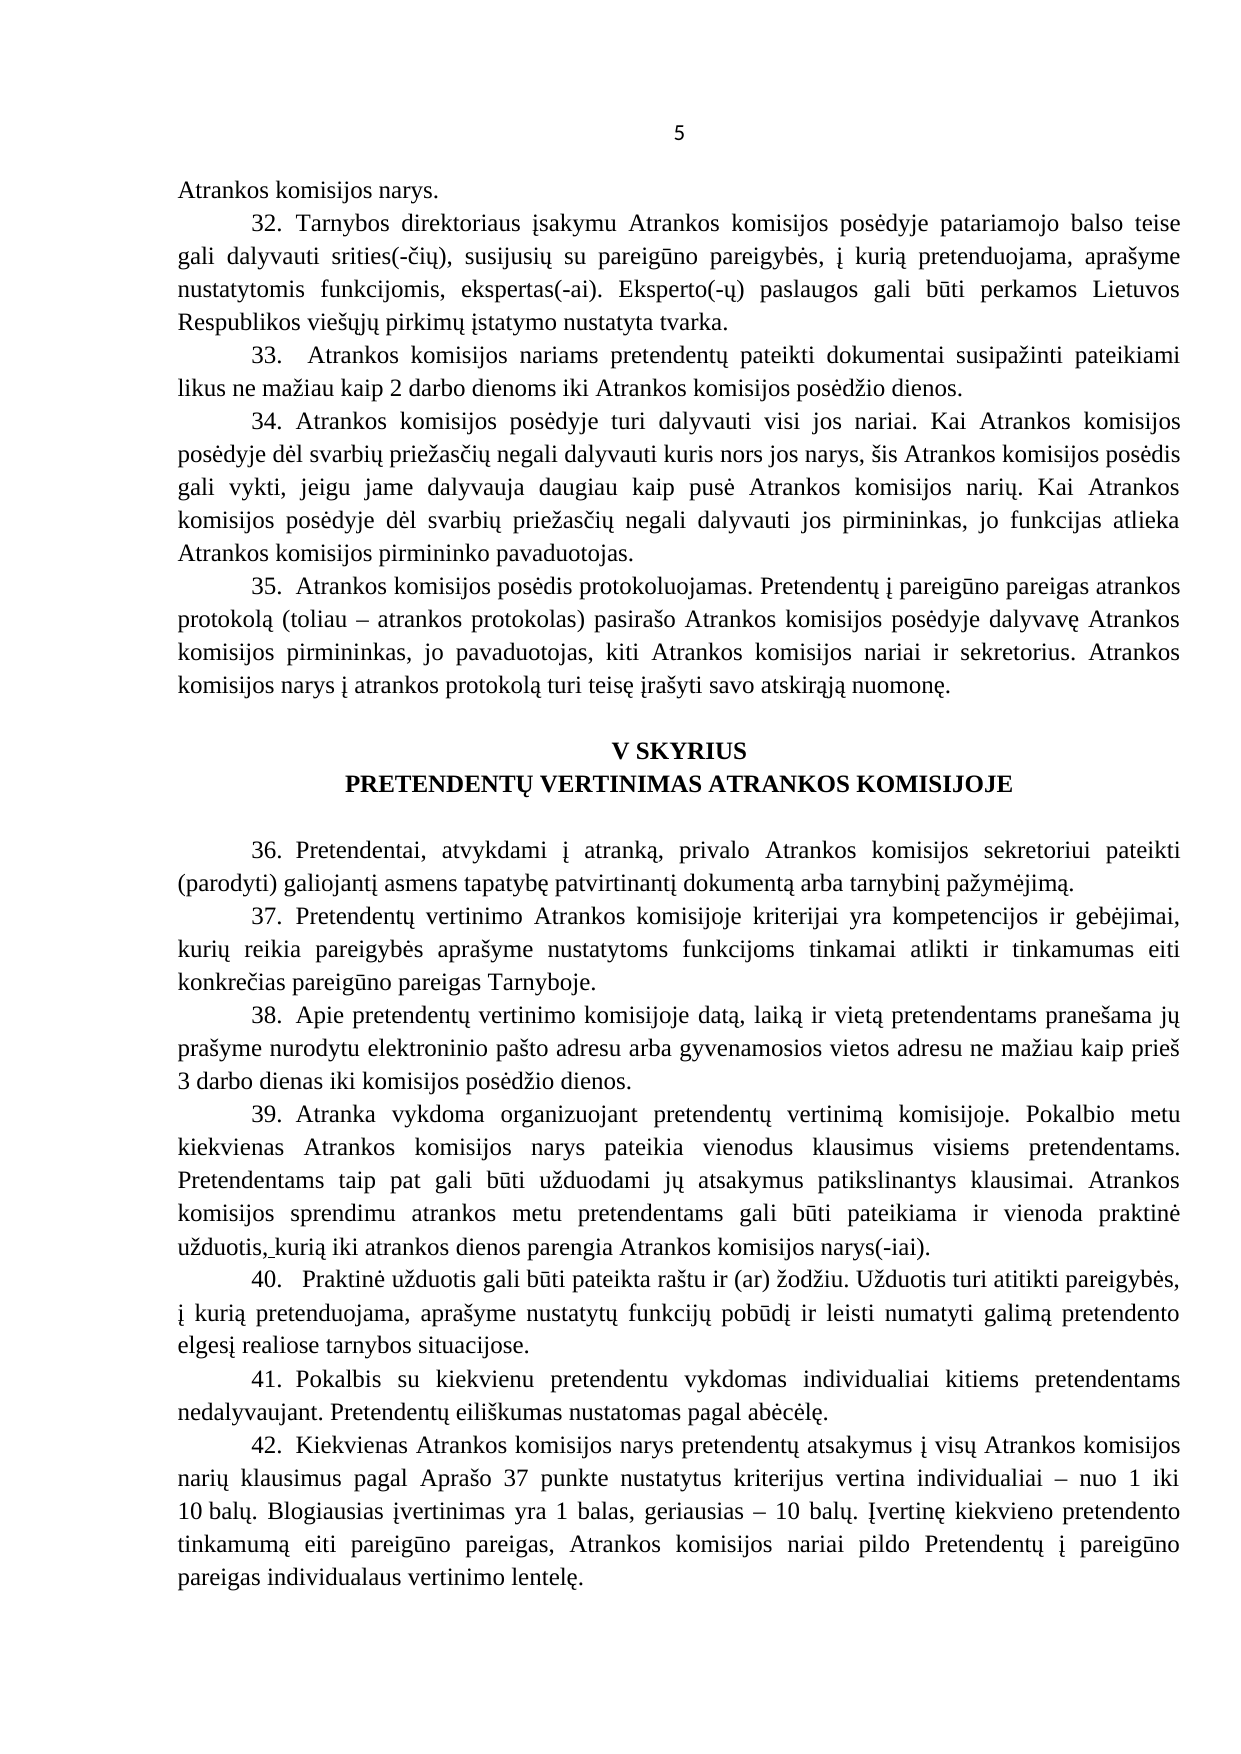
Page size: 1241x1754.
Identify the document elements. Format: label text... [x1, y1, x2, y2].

text 35. Atrankos komisijos posėdis protokoluojamas. Pretendentų į pareigūno pareigas atrankos protokolą (toliau – atrankos protokolas) pasirašo Atrankos komisijos posėdyje dalyvavę Atrankos komisijos pirmininkas, jo pavaduotojas, kiti Atrankos komisijos nariai ir sekretorius. Atrankos komisijos narys į atrankos protokolą turi teisę įrašyti savo atskirąją nuomonę. [177, 571, 1181, 699]
text 40. Praktinė užduotis gali būti pateikta raštu ir (ar) žodžiu. Užduotis turi atitikti pareigybės, į kurią pretenduojama, aprašyme nustatytų funkcijų pobūdį ir leisti numatyti galimą pretendento elgesį realiose tarnybos situacijose. [177, 1264, 1181, 1359]
text 42. Kiekvienas Atrankos komisijos narys pretendentų atsakymus į visų Atrankos komisijos narių klausimus pagal Aprašo 37 punkte nustatytus kriterijus vertina individualiai – nuo 1 iki 10 balų. Blogiausias įvertinimas yra 1 balas, geriausias – 10 balų. Įvertinę kiekvieno pretendento tinkamumą eiti pareigūno pareigas, Atrankos komisijos nariai pildo Pretendentų į pareigūno pareigas individualaus vertinimo lentelę. [177, 1430, 1181, 1591]
text 33. Atrankos komisijos nariams pretendentų pateikti dokumentai susipažinti pateikiami likus ne mažiau kaip 2 darbo dienoms iki Atrankos komisijos posėdžio dienos. [177, 340, 1181, 402]
text V SKYRIUS [177, 736, 1181, 765]
text 39. Atranka vykdoma organizuojant pretendentų vertinimą komisijoje. Pokalbio metu kiekvienas Atrankos komisijos narys pateikia vienodus klausimus visiems pretendentams. Pretendentams taip pat gali būti užduodami jų atsakymus patikslinantys klausimai. Atrankos komisijos sprendimu atrankos metu pretendentams gali būti pateikiama ir vienoda praktinė užduotis, kurią iki atrankos dienos parengia Atrankos komisijos narys(-iai). [177, 1099, 1181, 1260]
text 34. Atrankos komisijos posėdyje turi dalyvauti visi jos nariai. Kai Atrankos komisijos posėdyje dėl svarbių priežasčių negali dalyvauti kuris nors jos narys, šis Atrankos komisijos posėdis gali vykti, jeigu jame dalyvauja daugiau kaip pusė Atrankos komisijos narių. Kai Atrankos komisijos posėdyje dėl svarbių priežasčių negali dalyvauti jos pirmininkas, jo funkcijas atlieka Atrankos komisijos pirmininko pavaduotojas. [177, 406, 1181, 567]
text 38. Apie pretendentų vertinimo komisijoje datą, laiką ir vietą pretendentams pranešama jų prašyme nurodytu elektroninio pašto adresu arba gyvenamosios vietos adresu ne mažiau kaip prieš 3 darbo dienas iki komisijos posėdžio dienos. [177, 1000, 1181, 1095]
text Atrankos komisijos narys. [177, 175, 1181, 204]
text PRETENDENTŲ VERTINIMAS ATRANKOS KOMISIJOJE [177, 769, 1181, 798]
text 41. Pokalbis su kiekvienu pretendentu vykdomas individualiai kitiems pretendentams nedalyvaujant. Pretendentų eiliškumas nustatomas pagal abėcėlę. [177, 1364, 1181, 1425]
text 36. Pretendentai, atvykdami į atranką, privalo Atrankos komisijos sekretoriui pateikti (parodyti) galiojantį asmens tapatybę patvirtinantį dokumentą arba tarnybinį pažymėjimą. [177, 835, 1181, 897]
text 37. Pretendentų vertinimo Atrankos komisijoje kriterijai yra kompetencijos ir gebėjimai, kurių reikia pareigybės aprašyme nustatytoms funkcijoms tinkamai atlikti ir tinkamumas eiti konkrečias pareigūno pareigas Tarnyboje. [177, 901, 1181, 996]
text 32. Tarnybos direktoriaus įsakymu Atrankos komisijos posėdyje patariamojo balso teise gali dalyvauti srities(-čių), susijusių su pareigūno pareigybės, į kurią pretenduojama, aprašyme nustatytomis funkcijomis, ekspertas(-ai). Eksperto(-ų) paslaugos gali būti perkamos Lietuvos Respublikos viešųjų pirkimų įstatymo nustatyta tvarka. [177, 208, 1181, 336]
